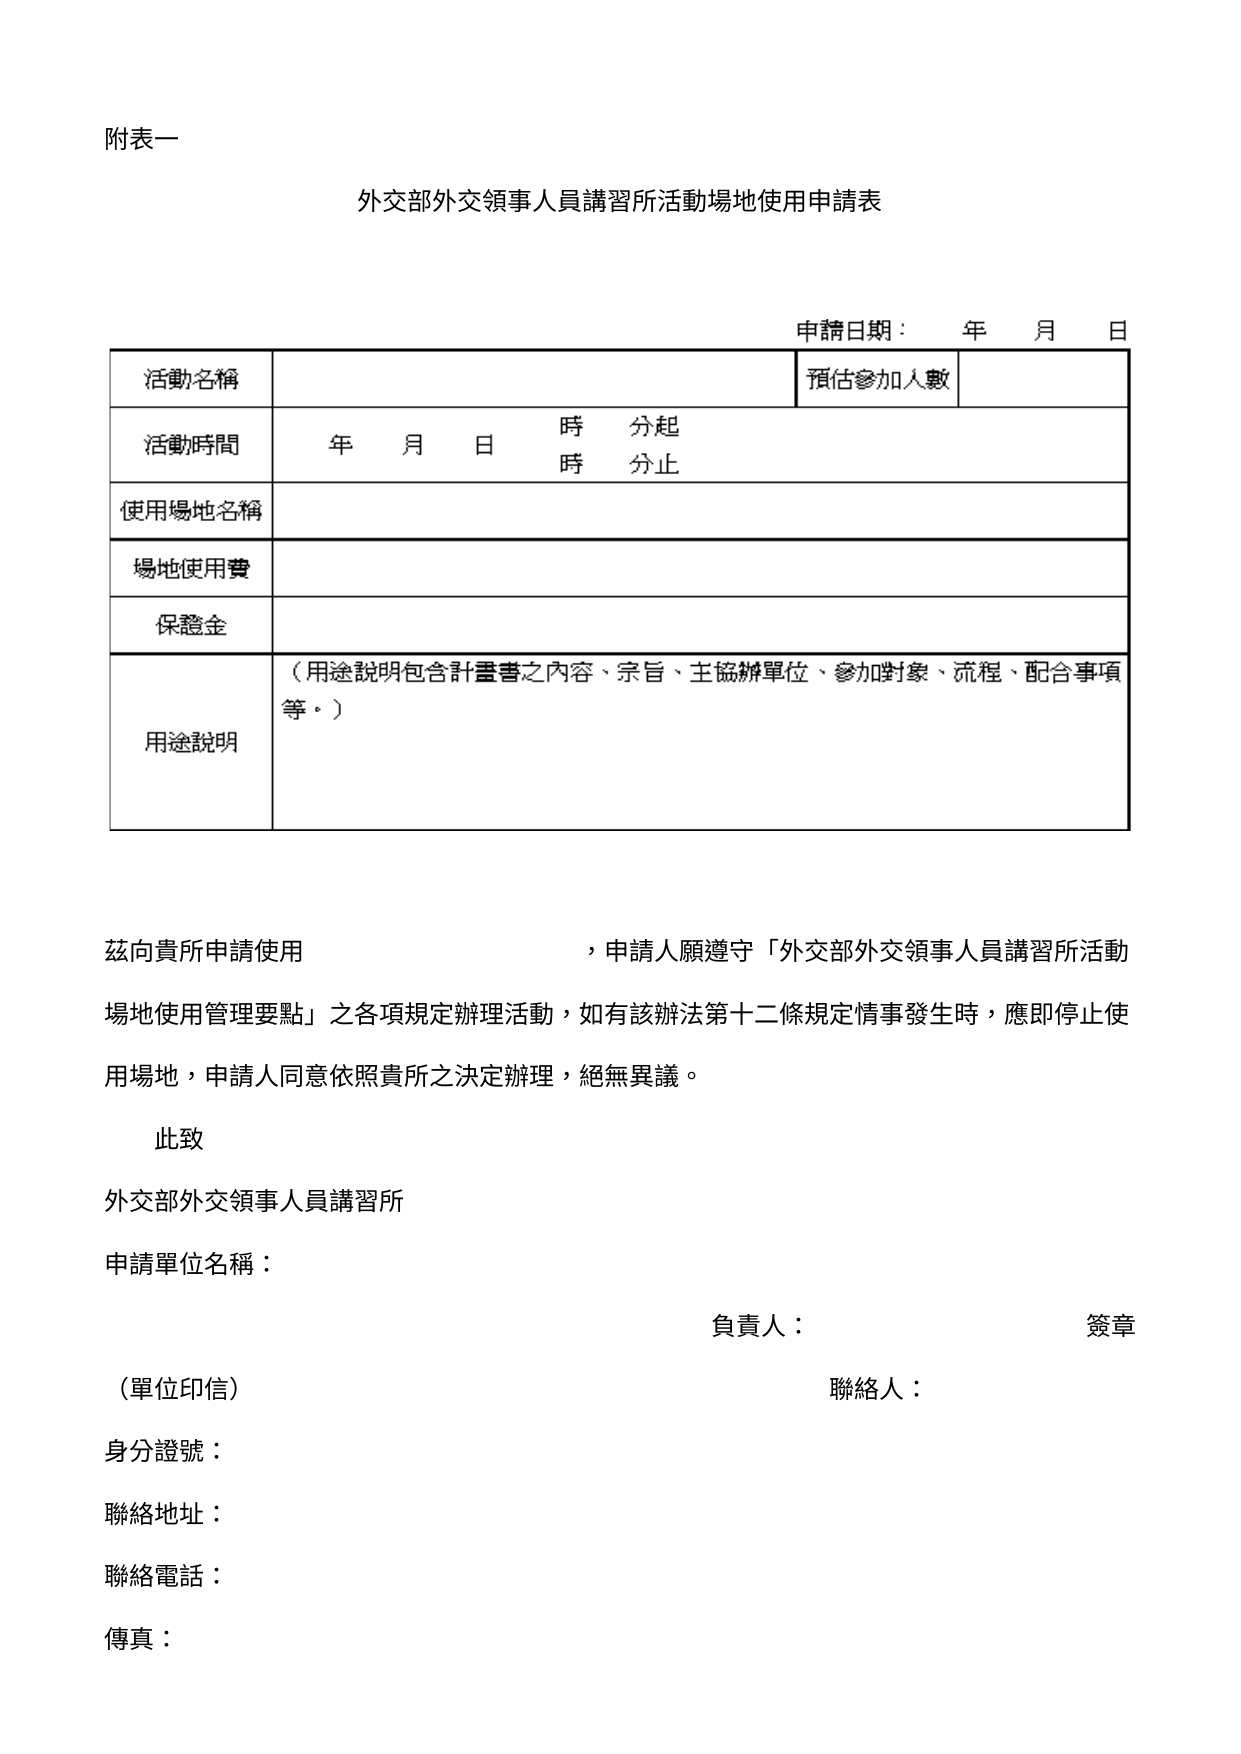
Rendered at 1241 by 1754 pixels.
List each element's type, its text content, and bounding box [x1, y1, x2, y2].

text （單位印信） 聯絡人： [104, 1346, 1136, 1408]
text 用場地，申請人同意依照貴所之決定辦理，絕無異議。 [104, 1033, 1136, 1096]
text 傳真： [104, 1596, 1136, 1658]
text 附表一 [104, 96, 1136, 158]
text 場地使用管理要點」之各項規定辦理活動，如有該辦法第十二條規定情事發生時，應即停止使 [104, 971, 1136, 1033]
text 外交部外交領事人員講習所活動場地使用申請表 [104, 158, 1136, 221]
text 申請單位名稱： [104, 1221, 1136, 1283]
text 茲向貴所申請使用 ，申請人願遵守「外交部外交領事人員講習所活動 [104, 908, 1136, 971]
text 負責人： 簽章 [104, 1283, 1136, 1346]
text 此致 [104, 1096, 1136, 1158]
text 身分證號： [104, 1408, 1136, 1471]
text 聯絡地址： [104, 1471, 1136, 1533]
text 外交部外交領事人員講習所 [104, 1158, 1136, 1221]
text 聯絡電話： [104, 1533, 1136, 1596]
